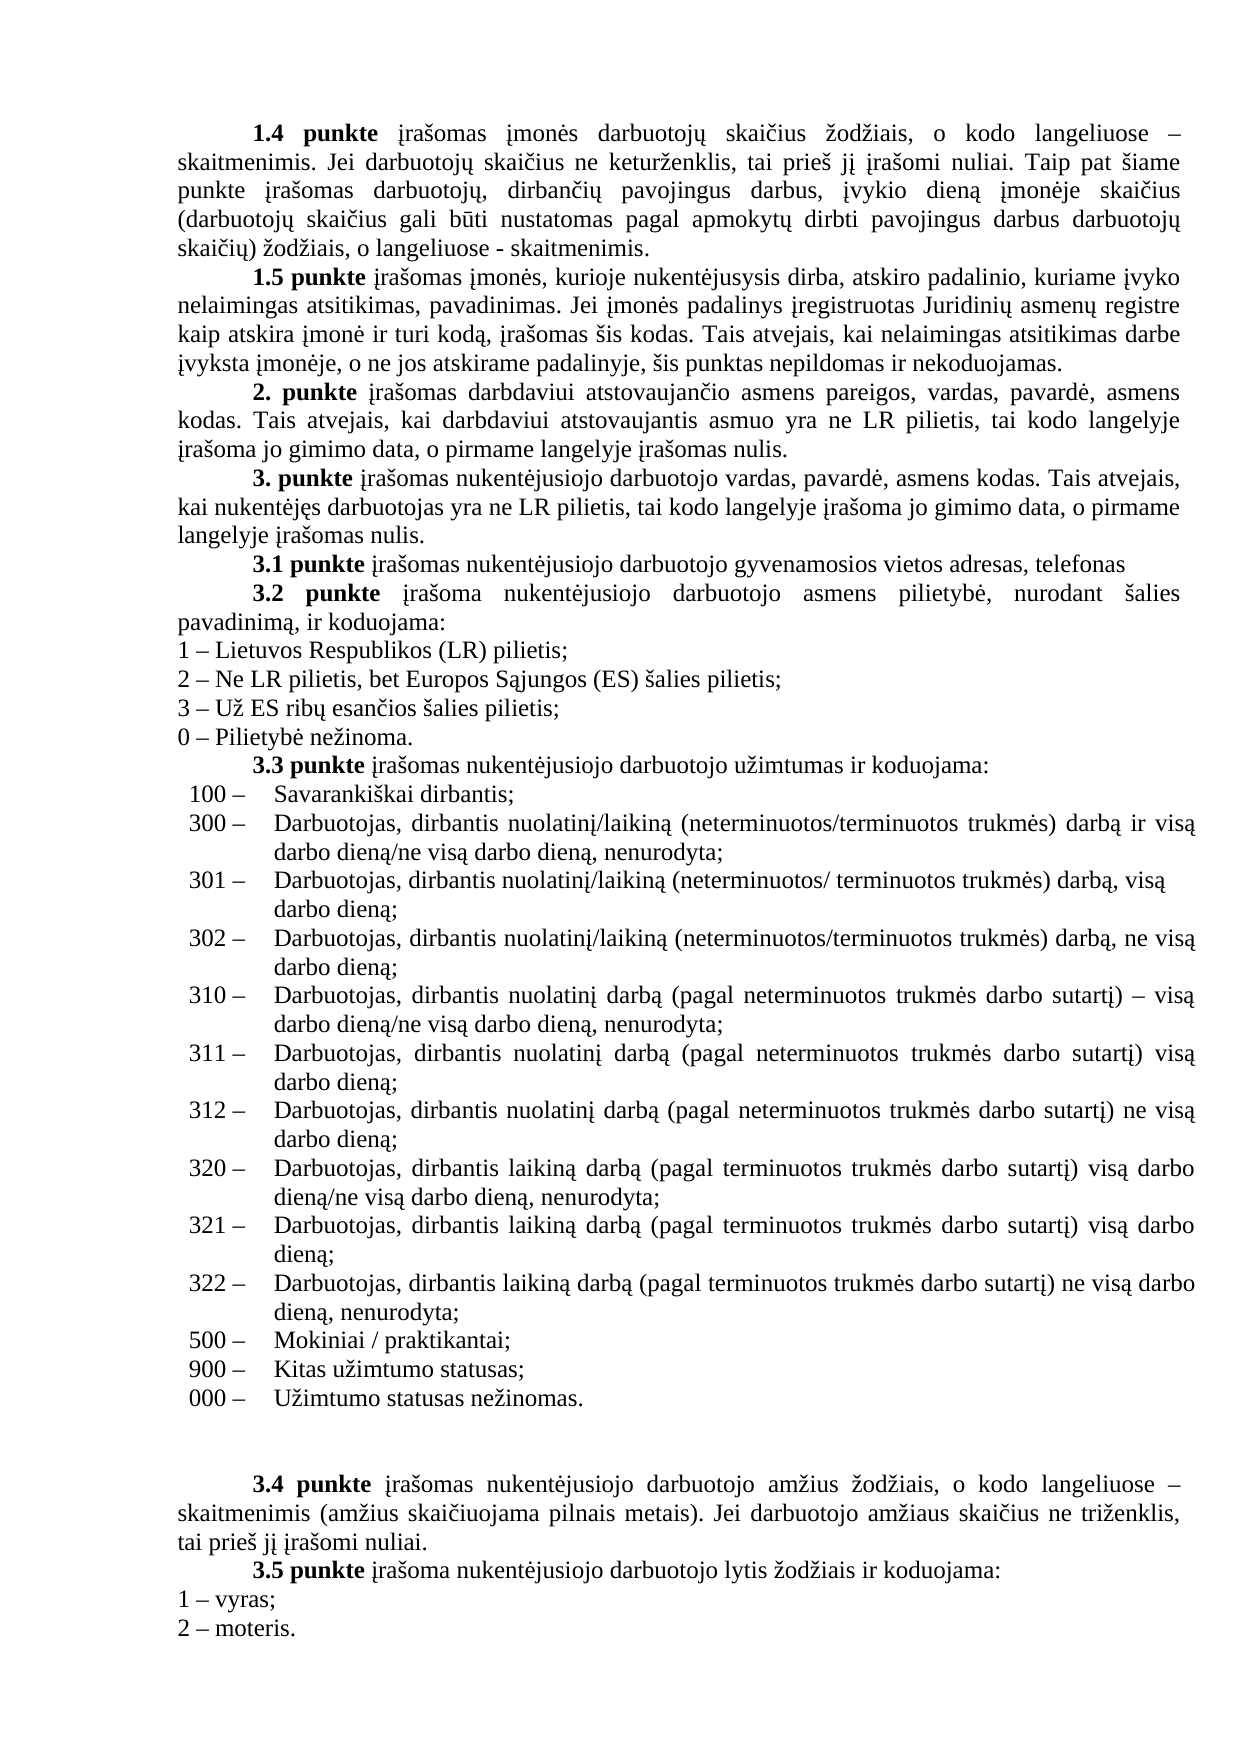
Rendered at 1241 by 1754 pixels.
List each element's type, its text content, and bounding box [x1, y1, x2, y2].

text 3.5 punkte įrašoma nukentėjusiojo darbuotojo lytis žodžiais ir koduojama: [177, 1556, 1181, 1584]
text 3. punkte įrašomas nukentėjusiojo darbuotojo vardas, pavardė, asmens kodas. Tais atvejais, kai nukentėjęs darbuotojas yra ne LR pilietis, tai kodo langelyje įrašoma jo gimimo data, o pirmame langelyje įrašomas nulis. [177, 463, 1181, 549]
text 2 – moteris. [177, 1613, 1181, 1642]
text 3.1 punkte įrašomas nukentėjusiojo darbuotojo gyvenamosios vietos adresas, telefonas [177, 549, 1181, 578]
text 3.2 punkte įrašoma nukentėjusiojo darbuotojo asmens pilietybė, nurodant šalies pavadinimą, ir koduojama: [177, 578, 1181, 636]
text 1 – vyras; [177, 1584, 1181, 1613]
text 0 – Pilietybė nežinoma. [177, 722, 1181, 751]
table_header 100 – 300 – 301 – 302 – 310 – 311 – 312 – 320 – 321 – 322 – 500 – 900 – 000 – [177, 779, 262, 1412]
table_header Savarankiškai dirbantis; Darbuotojas, dirbantis nuolatinį/laikiną (neterminuotos/terminuotos trukmės) darbą ir visą darbo dieną/ne visą darbo dieną, nenurodyta; Darbuotojas, dirbantis nuolatinį/laikiną (neterminuotos/ terminuotos trukmės) darbą, visą darbo dieną; Darbuotojas, dirbantis nuolatinį/laikiną (neterminuotos/terminuotos trukmės) darbą, ne visą darbo dieną; Darbuotojas, dirbantis nuolatinį darbą (pagal neterminuotos trukmės darbo sutartį) – visą darbo dieną/ne visą darbo dieną, nenurodyta; Darbuotojas, dirbantis nuolatinį darbą (pagal neterminuotos trukmės darbo sutartį) visą darbo dieną; Darbuotojas, dirbantis nuolatinį darbą (pagal neterminuotos trukmės darbo sutartį) ne visą darbo dieną; Darbuotojas, dirbantis laikiną darbą (pagal terminuotos trukmės darbo sutartį) visą darbo dieną/ne visą darbo dieną, nenurodyta; Darbuotojas, dirbantis laikiną darbą (pagal terminuotos trukmės darbo sutartį) visą darbo dieną; Darbuotojas, dirbantis laikiną darbą (pagal terminuotos trukmės darbo sutartį) ne visą darbo dieną, nenurodyta; Mokiniai / praktikantai; Kitas užimtumo statusas; Užimtumo statusas nežinomas. [262, 779, 1207, 1412]
text 2 – Ne LR pilietis, bet Europos Sąjungos (ES) šalies pilietis; [177, 664, 1181, 693]
text 2. punkte įrašomas darbdaviui atstovaujančio asmens pareigos, vardas, pavardė, asmens kodas. Tais atvejais, kai darbdaviui atstovaujantis asmuo yra ne LR pilietis, tai kodo langelyje įrašoma jo gimimo data, o pirmame langelyje įrašomas nulis. [177, 377, 1181, 463]
text 3.4 punkte įrašomas nukentėjusiojo darbuotojo amžius žodžiais, o kodo langeliuose – skaitmenimis (amžius skaičiuojama pilnais metais). Jei darbuotojo amžiaus skaičius ne triženklis, tai prieš jį įrašomi nuliai. [177, 1469, 1181, 1556]
table_cell [177, 1412, 262, 1441]
table_cell [262, 1412, 1207, 1441]
text 3 – Už ES ribų esančios šalies pilietis; [177, 693, 1181, 722]
text 1.5 punkte įrašomas įmonės, kurioje nukentėjusysis dirba, atskiro padalinio, kuriame įvyko nelaimingas atsitikimas, pavadinimas. Jei įmonės padalinys įregistruotas Juridinių asmenų registre kaip atskira įmonė ir turi kodą, įrašomas šis kodas. Tais atvejais, kai nelaimingas atsitikimas darbe įvyksta įmonėje, o ne jos atskirame padalinyje, šis punktas nepildomas ir nekoduojamas. [177, 262, 1181, 377]
text 3.3 punkte įrašomas nukentėjusiojo darbuotojo užimtumas ir koduojama: [177, 751, 1181, 779]
text 1 – Lietuvos Respublikos (LR) pilietis; [177, 636, 1181, 664]
text 1.4 punkte įrašomas įmonės darbuotojų skaičius žodžiais, o kodo langeliuose – skaitmenimis. Jei darbuotojų skaičius ne keturženklis, tai prieš jį įrašomi nuliai. Taip pat šiame punkte įrašomas darbuotojų, dirbančių pavojingus darbus, įvykio dieną įmonėje skaičius (darbuotojų skaičius gali būti nustatomas pagal apmokytų dirbti pavojingus darbus darbuotojų skaičių) žodžiais, o langeliuose - skaitmenimis. [177, 118, 1181, 262]
